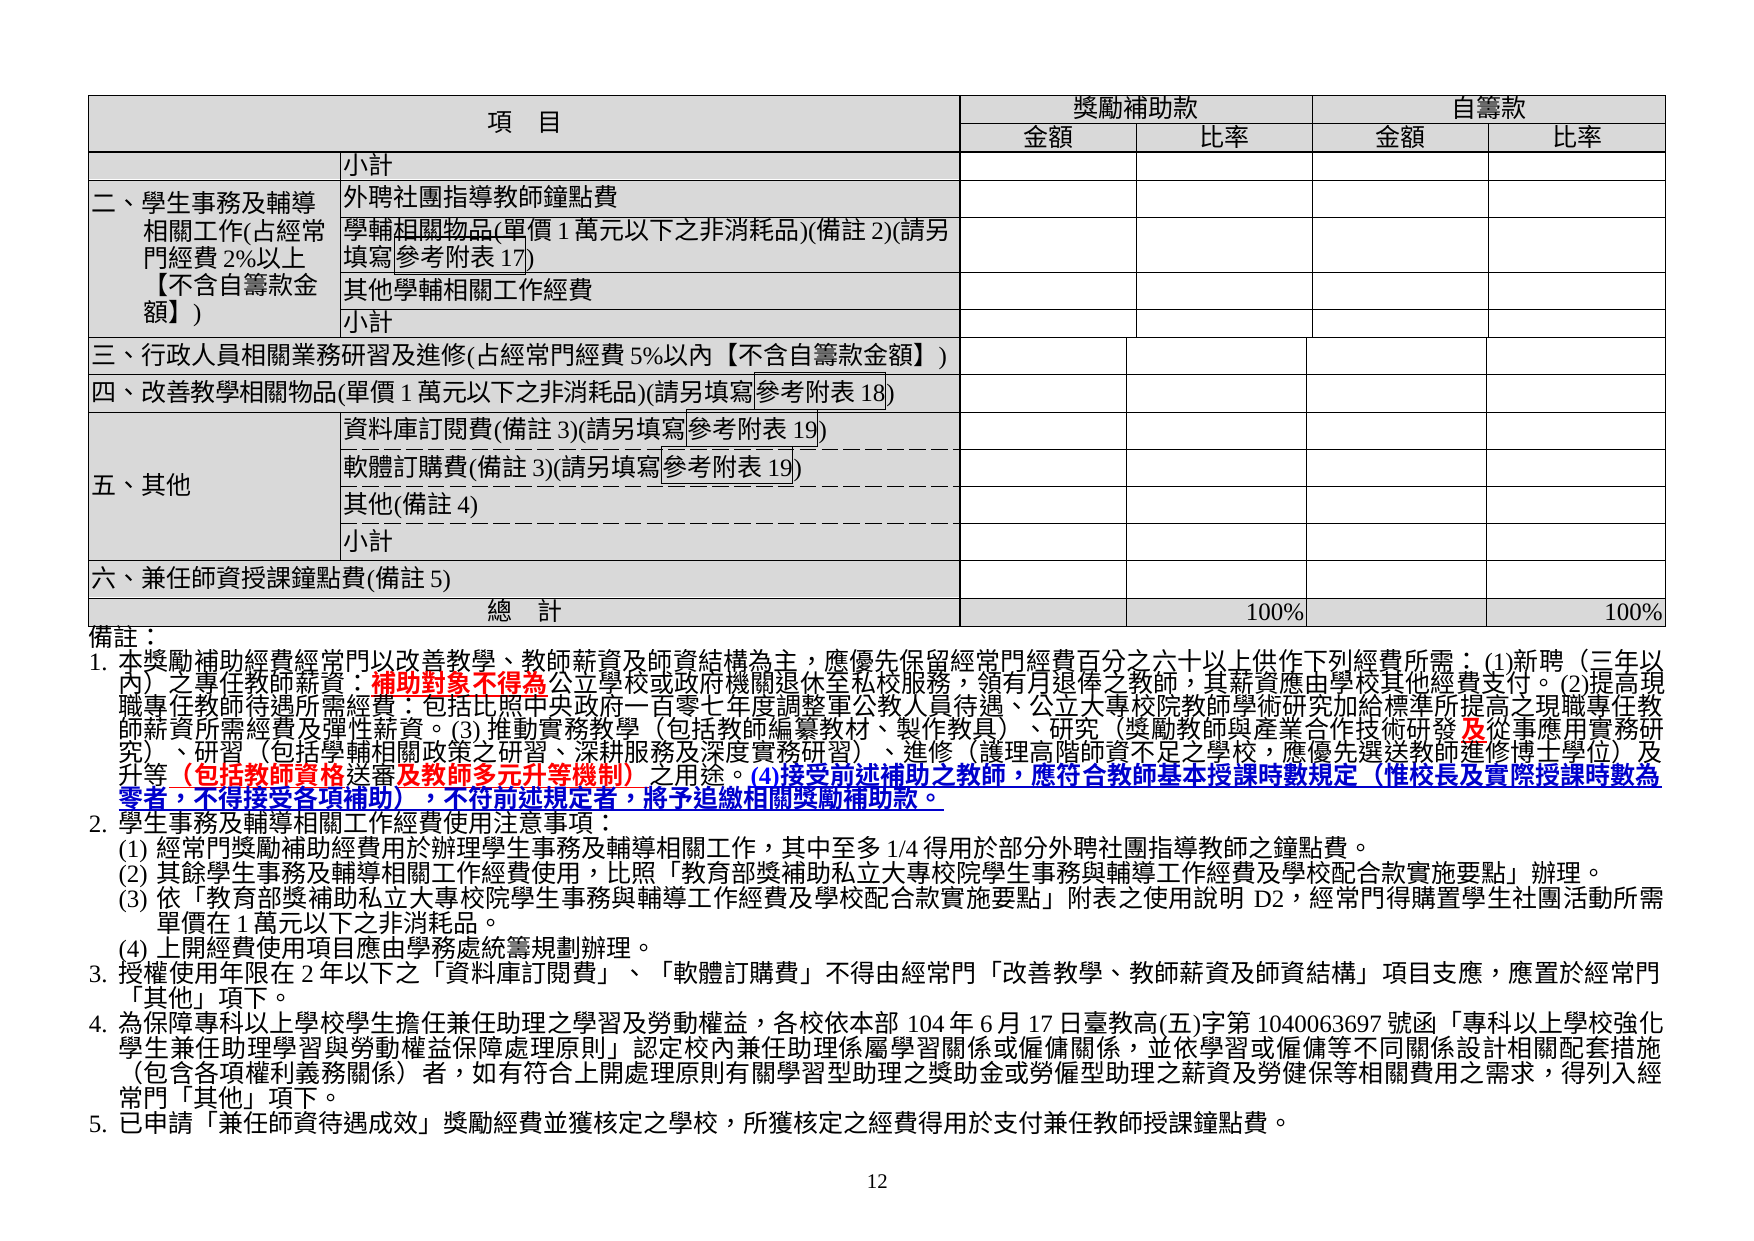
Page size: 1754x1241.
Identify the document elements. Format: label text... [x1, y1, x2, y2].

table_cell 學輔相關物品(單價1萬元以下之非消耗品)(備註2)(請另填寫參考附表17) [457, 218, 959, 272]
table_cell 二、學生事務及輔導相關工作(占經常門經費2%以上【不含自籌款金額】) [89, 181, 340, 337]
table_cell [961, 450, 1126, 486]
table_cell [961, 273, 1136, 309]
table_cell [1137, 181, 1312, 217]
table_cell [1489, 153, 1665, 179]
list 學生事務及輔導相關工作經費使用注意事項： [89, 812, 1665, 837]
table_cell 學輔相關物品(單價1萬元以下之非消耗品)(備註2)(請另填寫參考附表17) [400, 218, 449, 236]
table_cell [1127, 450, 1306, 486]
table_cell [1307, 599, 1486, 626]
table_cell [1307, 561, 1486, 597]
table_cell [1127, 413, 1306, 449]
table_cell [1487, 375, 1665, 412]
table_cell [961, 599, 1126, 626]
table_cell 軟體訂購費(備註3)(請另填寫參考附表19) [341, 449, 959, 486]
table_cell 學輔相關物品(單價1萬元以下之非消耗品)(備註2)(請另填寫參考附表17) [341, 218, 398, 272]
table_cell 資料庫訂閱費(備註3)(請另填寫參考附表19) [687, 413, 817, 446]
table_cell [1307, 413, 1486, 449]
table_cell 100% [1127, 599, 1306, 626]
table_cell [1137, 310, 1312, 337]
table_cell 四、改善教學相關物品(單價1萬元以下之非消耗品)(請另填寫參考附表18) [755, 375, 885, 409]
table_cell [1127, 561, 1306, 597]
table_cell 小計 [341, 153, 959, 179]
list 本獎勵補助經費經常門以改善教學、教師薪資及師資結構為主，應優先保留經常門經費百分之六十以上供作下列經費所需：(1)新聘（三年以內）之專任教師薪資：補助對象不得為公立學校或政府機關退休至私校服務，領有月退俸之教師，其薪資應由學校其他經費支付。(2)提高現職專任教師待遇所需經費：包括比照中央政府一百零七年度調整軍公教人員待遇、公立大專校院教師學術研究加給標準所提高之現職專任教師薪資所需經費及彈性薪資。(3) 推動實務教學（包括教師編纂教材、製作教具）、研究（獎勵教師與產業合作技術研發及從事應用實務研究）、研習（包括學輔相關政策之研習、深耕服務及深度實務研習）、進修（護理高階師資不足之學校，應優先選送教師進修博士學位）及升等（包括教師資格送審及教師多元升等機制）之用途。(4)接受前述補助之教師，應符合教師基本授課時數規定（惟校長及實際授課時數為零者，不得接受各項補助），不符前述規定者，將予追繳相關獎勵補助款。 [89, 652, 1665, 812]
table_cell [1489, 181, 1665, 217]
table_cell [1137, 218, 1312, 272]
table_cell 總 計 [89, 599, 959, 626]
list 為保障專科以上學校學生擔任兼任助理之學習及勞動權益，各校依本部104年6月17日臺教高(五)字第1040063697號函「專科以上學校強化學生兼任助理學習與勞動權益保障處理原則」認定校內兼任助理係屬學習關係或僱傭關係，並依學習或僱傭等不同關係設計相關配套措施（包含各項權利義務關係）者，如有符合上開處理原則有關學習型助理之獎助金或勞僱型助理之薪資及勞健保等相關費用之需求，得列入經常門「其他」項下。 [89, 1012, 1665, 1112]
list 授權使用年限在2年以下之「資料庫訂閱費」、「軟體訂購費」不得由經常門「改善教學、教師薪資及師資結構」項目支應，應置於經常門「其他」項下。 [89, 962, 1665, 1012]
table_cell 四、改善教學相關物品(單價1萬元以下之非消耗品)(請另填寫參考附表18) [89, 375, 754, 412]
table_cell 其他學輔相關工作經費 [341, 273, 959, 309]
table_cell [1313, 153, 1488, 179]
table_cell [1307, 487, 1486, 523]
text 備註： [89, 627, 1665, 652]
table_cell [1313, 273, 1488, 309]
table_cell 六、兼任師資授課鐘點費(備註5) [89, 561, 959, 597]
table_cell 資料庫訂閱費(備註3)(請另填寫參考附表19) [793, 413, 959, 449]
table_cell [961, 218, 1136, 272]
table_cell 五、其他 [89, 413, 340, 560]
table_cell 三、行政人員相關業務研習及進修(占經常門經費5%以內【不含自籌款金額】) [89, 338, 959, 374]
table_cell 資料庫訂閱費(備註3)(請另填寫參考附表19) [341, 413, 686, 449]
table_cell [1487, 450, 1665, 486]
table_cell [1127, 375, 1306, 412]
table_cell 比率 [1489, 124, 1665, 151]
table_cell [1127, 338, 1306, 374]
table_cell [961, 310, 1136, 337]
table_cell [1489, 310, 1665, 337]
table_cell 四、改善教學相關物品(單價1萬元以下之非消耗品)(請另填寫參考附表18) [818, 375, 959, 412]
table_cell [1137, 273, 1312, 309]
table_cell 學輔相關物品(單價1萬元以下之非消耗品)(備註2)(請另填寫參考附表17) [395, 238, 525, 272]
table_cell 小計 [341, 523, 959, 560]
table_cell [961, 375, 1126, 412]
table_cell [961, 181, 1136, 217]
table_cell [961, 487, 1126, 523]
table_cell 小計 [341, 310, 959, 337]
table_cell [1127, 524, 1306, 560]
table_cell 其他(備註4) [341, 486, 959, 523]
table_cell [1307, 450, 1486, 486]
table_cell [961, 153, 1136, 179]
table_cell [1307, 338, 1486, 374]
table_header 項 目 [89, 96, 959, 151]
table_cell 100% [1487, 599, 1665, 626]
table_cell 金額 [961, 124, 1136, 151]
table_cell [1313, 218, 1488, 272]
table_cell [1487, 524, 1665, 560]
table_cell [961, 413, 1126, 449]
table_cell [1127, 487, 1306, 523]
table_cell [1137, 153, 1312, 179]
table_cell [1313, 310, 1488, 337]
table_cell [1307, 375, 1486, 412]
table_cell [1307, 524, 1486, 560]
table_cell 外聘社團指導教師鐘點費 [341, 181, 959, 217]
table_cell [961, 338, 1126, 374]
table_cell [1487, 338, 1665, 374]
table_cell 金額 [1313, 124, 1488, 151]
table_cell 比率 [1137, 124, 1312, 151]
list 上開經費使用項目應由學務處統籌規劃辦理。 [118, 937, 1665, 962]
table_cell [961, 561, 1126, 597]
table_cell [961, 524, 1126, 560]
list 已申請「兼任師資待遇成效」獎勵經費並獲核定之學校，所獲核定之經費得用於支付兼任教師授課鐘點費。 [89, 1112, 1665, 1137]
table_cell [1487, 561, 1665, 597]
list 經常門獎勵補助經費用於辦理學生事務及輔導相關工作，其中至多1/4得用於部分外聘社團指導教師之鐘點費。 [118, 837, 1665, 862]
table_cell [1487, 487, 1665, 523]
table_cell [1313, 181, 1488, 217]
table_cell [1489, 273, 1665, 309]
table_header 自籌款 [1313, 96, 1665, 123]
table_cell [1489, 218, 1665, 272]
table_header 獎勵補助款 [961, 96, 1312, 123]
list 其餘學生事務及輔導相關工作經費使用，比照「教育部獎補助私立大專校院學生事務與輔導工作經費及學校配合款實施要點」辦理。 [118, 862, 1665, 887]
table_cell [1487, 413, 1665, 449]
list 依「教育部獎補助私立大專校院學生事務與輔導工作經費及學校配合款實施要點」附表之使用說明D2，經常門得購置學生社團活動所需單價在1萬元以下之非消耗品。 [118, 887, 1665, 937]
